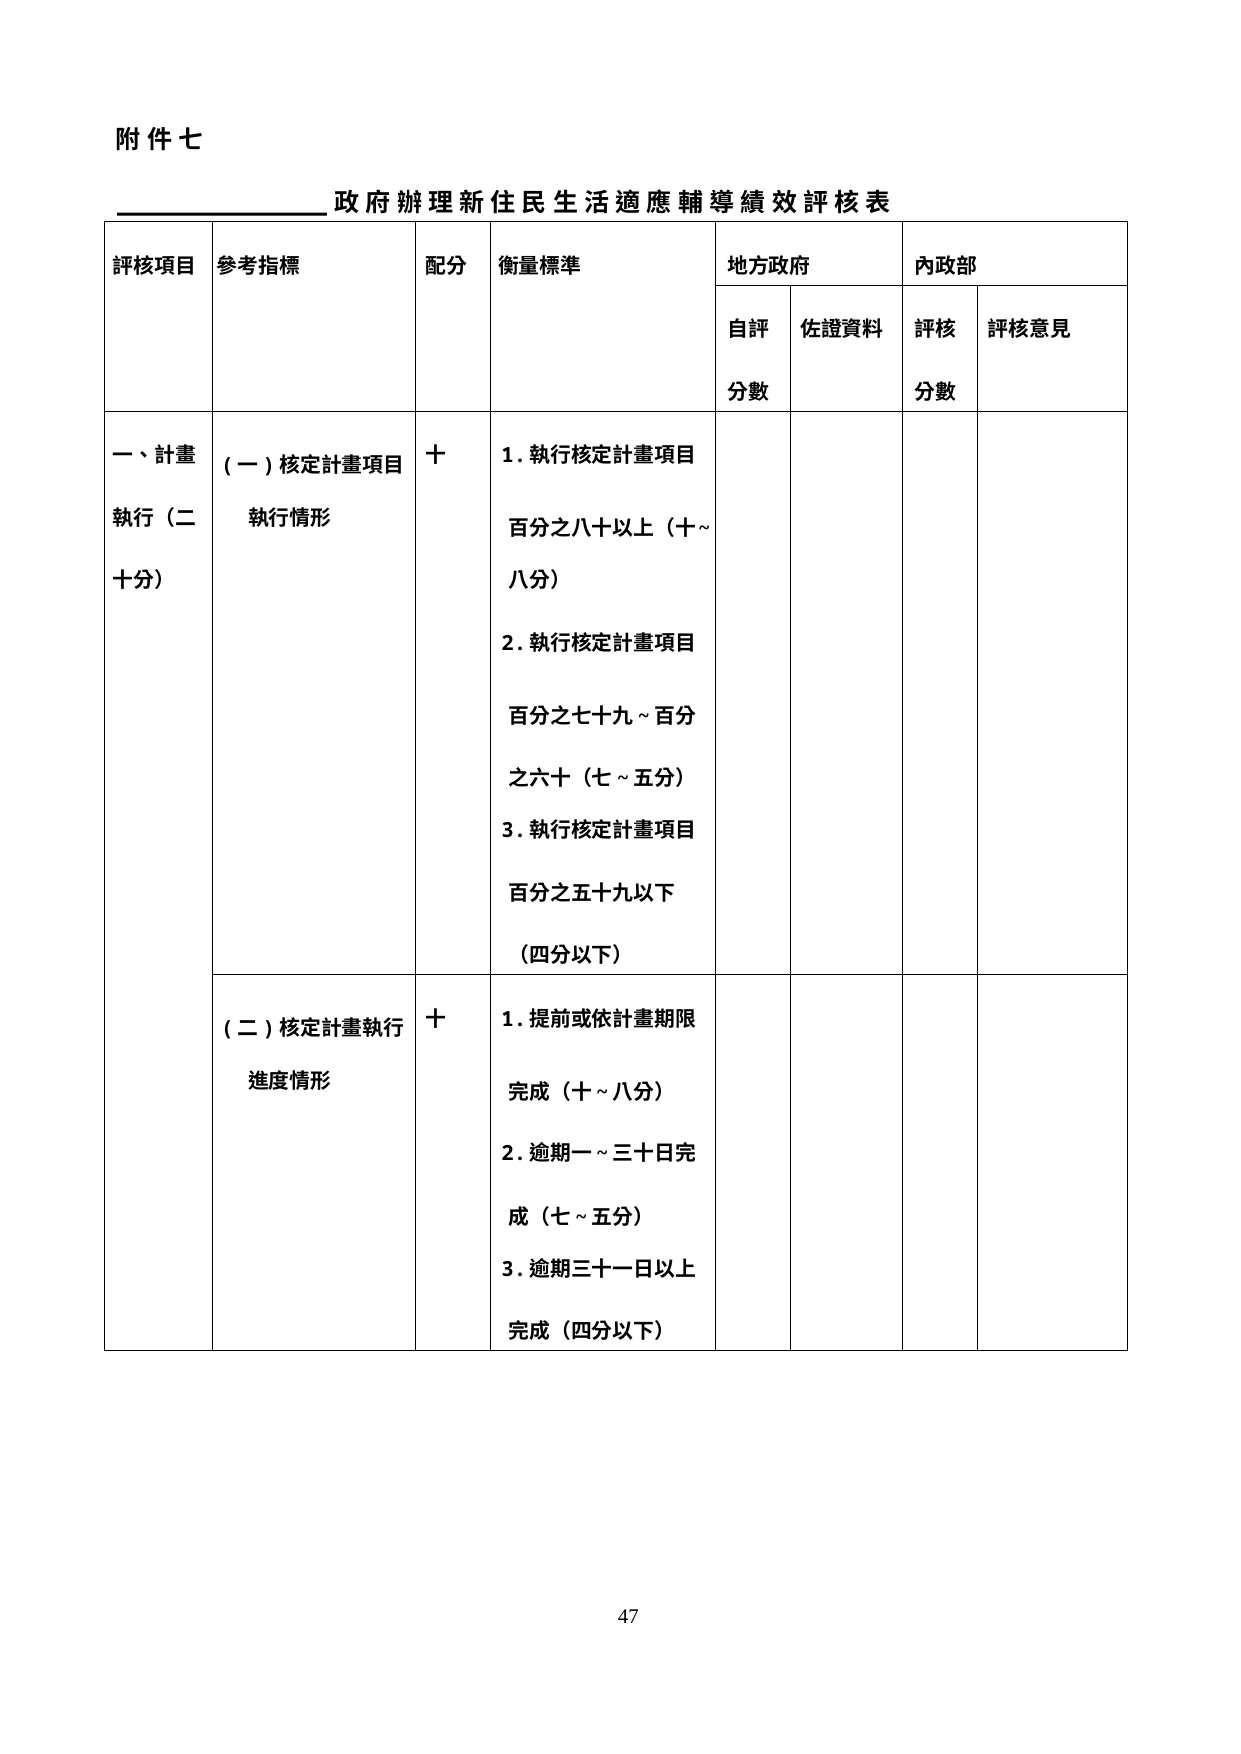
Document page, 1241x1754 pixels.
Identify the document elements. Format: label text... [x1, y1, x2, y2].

table_cell [978, 412, 1127, 974]
table_cell 評核意見 [978, 286, 1127, 411]
table_cell [903, 975, 977, 1350]
table_cell 佐證資料 [791, 286, 902, 411]
table_cell [791, 412, 902, 974]
table_cell [903, 412, 977, 974]
table_cell (二)核定計畫執行進度情形 [213, 975, 415, 1350]
table_cell 自評分數 [716, 286, 790, 411]
table_cell 1.提前或依計畫期限完成（十~八分） 2.逾期一~三十日完成（七~五分） 3.逾期三十一日以上完成（四分以下） [491, 975, 715, 1350]
table_header 內政部 [903, 222, 1127, 285]
table_header 配分 [416, 222, 490, 411]
table_cell 一、計畫執行（二十分） [105, 412, 212, 1350]
table_header 參考指標 [213, 222, 415, 411]
table_cell 評核分數 [903, 286, 977, 411]
table_cell [716, 975, 790, 1350]
table_cell [978, 975, 1127, 1350]
table_cell 1.執行核定計畫項目百分之八十以上（十~八分） 2.執行核定計畫項目百分之七十九~百分之六十（七~五分） 3.執行核定計畫項目百分之五十九以下（四分以下） [491, 412, 715, 974]
table_cell [716, 412, 790, 974]
table_cell (一)核定計畫項目執行情形 [213, 412, 415, 974]
table_header 評核項目 [105, 222, 212, 411]
table_cell [791, 975, 902, 1350]
text ______________政府辦理新住民生活適應輔導績效評核表 [112, 159, 1144, 221]
table_cell 十 [416, 975, 490, 1350]
text 附件七 [112, 96, 1144, 159]
table_cell 十 [416, 412, 490, 974]
table_header 衡量標準 [491, 222, 715, 411]
table_header 地方政府 [716, 222, 902, 285]
